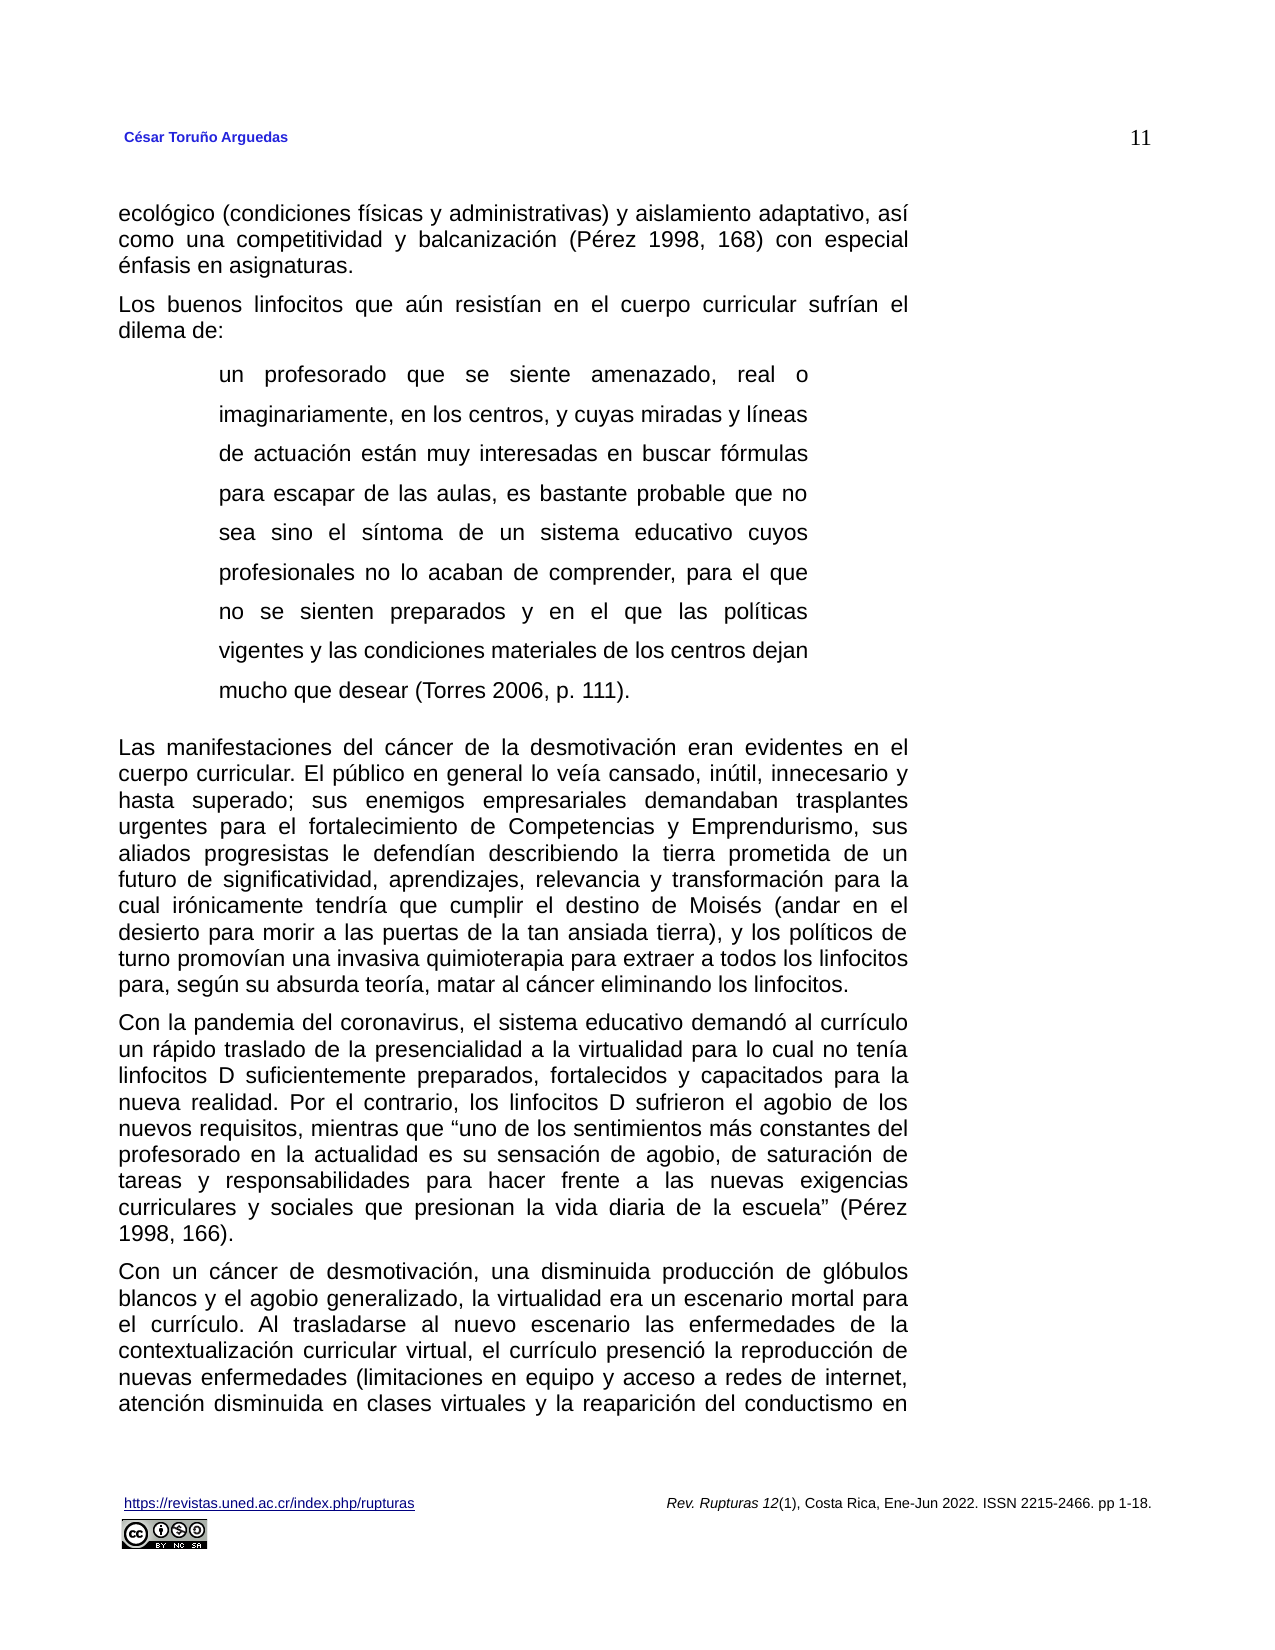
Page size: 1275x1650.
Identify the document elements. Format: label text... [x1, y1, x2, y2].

text ecológico (condiciones físicas y administrativas) y aislamiento adaptativo, así como una competitividad y balcanización (Pérez 1998, 168) con especial énfasis en asignaturas. [118, 200, 909, 279]
text Los buenos linfocitos que aún resistían en el cuerpo curricular sufrían el dilema de: [118, 291, 909, 343]
text Las manifestaciones del cáncer de la desmotivación eran evidentes en el cuerpo curricular. El público en general lo veía cansado, inútil, innecesario y hasta superado; sus enemigos empresariales demandaban trasplantes urgentes para el fortalecimiento de Competencias y Emprendurismo, sus aliados progresistas le defendían describiendo la tierra prometida de un futuro de significatividad, aprendizajes, relevancia y transformación para la cual irónicamente tendría que cumplir el destino de Moisés (andar en el desierto para morir a las puertas de la tan ansiada tierra), y los políticos de turno promovían una invasiva quimioterapia para extraer a todos los linfocitos para, según su absurda teoría, matar al cáncer eliminando los linfocitos. [118, 734, 909, 998]
text Con la pandemia del coronavirus, el sistema educativo demandó al currículo un rápido traslado de la presencialidad a la virtualidad para lo cual no tenía linfocitos D suficientemente preparados, fortalecidos y capacitados para la nueva realidad. Por el contrario, los linfocitos D sufrieron el agobio de los nuevos requisitos, mientras que “uno de los sentimientos más constantes del profesorado en la actualidad es su sensación de agobio, de saturación de tareas y responsabilidades para hacer frente a las nuevas exigencias curriculares y sociales que presionan la vida diaria de la escuela” (Pérez 1998, 166). [118, 1009, 909, 1247]
text un profesorado que se siente amenazado, real o imaginariamente, en los centros, y cuyas miradas y líneas de actuación están muy interesadas en buscar fórmulas para escapar de las aulas, es bastante probable que no sea sino el síntoma de un sistema educativo cuyos profesionales no lo acaban de comprender, para el que no se sienten preparados y en el que las políticas vigentes y las condiciones materiales de los centros dejan mucho que desear (Torres 2006, p. 111). [218, 361, 808, 703]
picture [121, 1519, 208, 1549]
text Con un cáncer de desmotivación, una disminuida producción de glóbulos blancos y el agobio generalizado, la virtualidad era un escenario mortal para el currículo. Al trasladarse al nuevo escenario las enfermedades de la contextualización curricular virtual, el currículo presenció la reproducción de nuevas enfermedades (limitaciones en equipo y acceso a redes de internet, atención disminuida en clases virtuales y la reaparición del conductismo en [118, 1258, 909, 1416]
